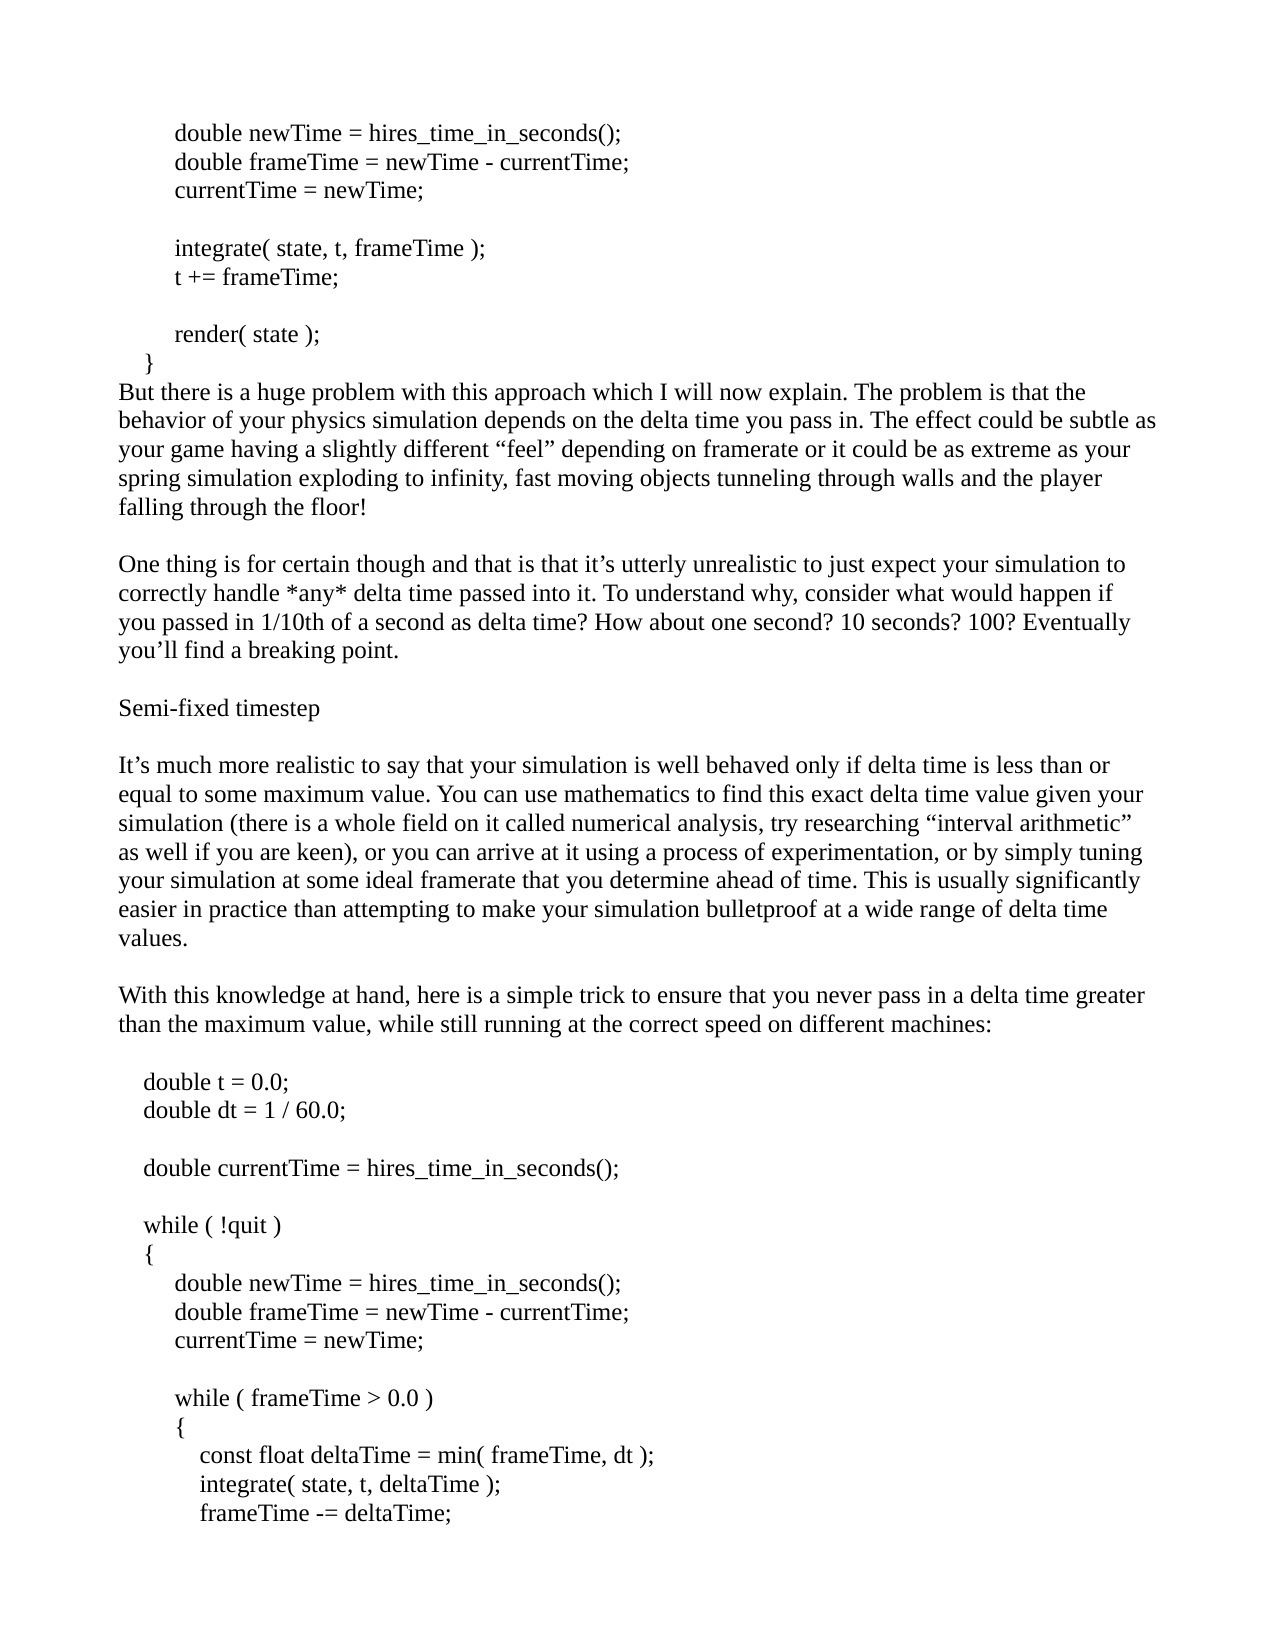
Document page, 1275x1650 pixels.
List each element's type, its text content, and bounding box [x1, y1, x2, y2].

text Semi-fixed timestep [118, 693, 1157, 722]
text frameTime -= deltaTime; [118, 1498, 1157, 1527]
text double currentTime = hires_time_in_seconds(); [118, 1153, 1157, 1182]
text double newTime = hires_time_in_seconds(); [118, 118, 1157, 147]
text render( state ); [118, 319, 1157, 348]
text t += frameTime; [118, 262, 1157, 291]
text while ( frameTime > 0.0 ) [118, 1383, 1157, 1412]
text { [118, 1412, 1157, 1441]
text currentTime = newTime; [118, 1326, 1157, 1354]
text } [118, 348, 1157, 377]
text double dt = 1 / 60.0; [118, 1096, 1157, 1124]
text double newTime = hires_time_in_seconds(); [118, 1268, 1157, 1297]
text With this knowledge at hand, here is a simple trick to ensure that you never pass in a delta time greater than the maximum value, while still running at the correct speed on different machines: [118, 981, 1157, 1038]
text double frameTime = newTime - currentTime; [118, 1297, 1157, 1326]
text while ( !quit ) [118, 1211, 1157, 1239]
text integrate( state, t, frameTime ); [118, 233, 1157, 262]
text double frameTime = newTime - currentTime; [118, 147, 1157, 176]
text const float deltaTime = min( frameTime, dt ); [118, 1441, 1157, 1469]
text integrate( state, t, deltaTime ); [118, 1469, 1157, 1498]
text double t = 0.0; [118, 1067, 1157, 1096]
text One thing is for certain though and that is that it’s utterly unrealistic to just expect your simulation to correctly handle *any* delta time passed into it. To understand why, consider what would happen if you passed in 1/10th of a second as delta time? How about one second? 10 seconds? 100? Eventually you’ll find a breaking point. [118, 549, 1157, 664]
text But there is a huge problem with this approach which I will now explain. The problem is that the behavior of your physics simulation depends on the delta time you pass in. The effect could be subtle as your game having a slightly different “feel” depending on framerate or it could be as extreme as your spring simulation exploding to infinity, fast moving objects tunneling through walls and the player falling through the floor! [118, 377, 1157, 521]
text It’s much more realistic to say that your simulation is well behaved only if delta time is less than or equal to some maximum value. You can use mathematics to find this exact delta time value given your simulation (there is a whole field on it called numerical analysis, try researching “interval arithmetic” as well if you are keen), or you can arrive at it using a process of experimentation, or by simply tuning your simulation at some ideal framerate that you determine ahead of time. This is usually significantly easier in practice than attempting to make your simulation bulletproof at a wide range of delta time values. [118, 751, 1157, 952]
text currentTime = newTime; [118, 176, 1157, 204]
text { [118, 1239, 1157, 1268]
